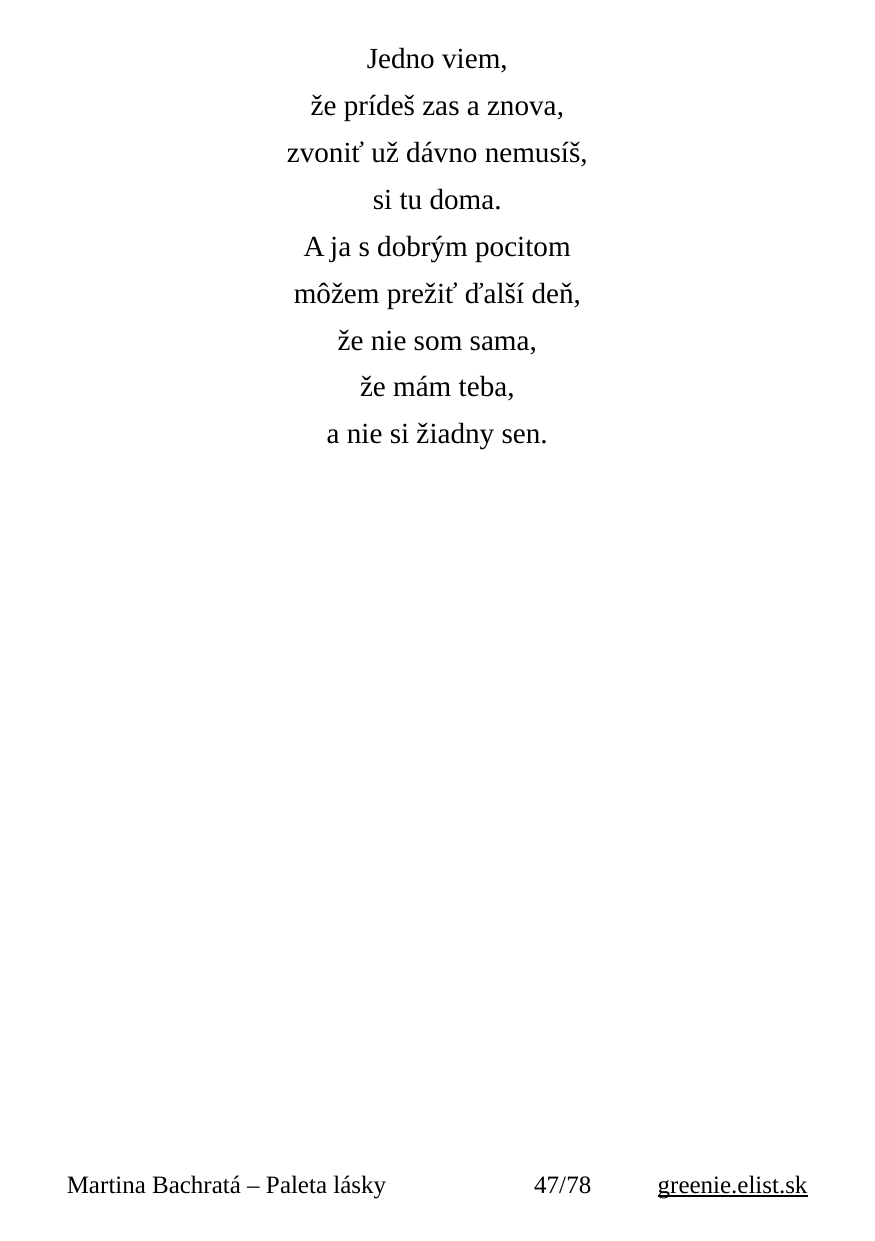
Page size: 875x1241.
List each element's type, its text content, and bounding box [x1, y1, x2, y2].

text že nie som sama, [41, 323, 833, 356]
text zvoniť už dávno nemusíš, [41, 135, 833, 169]
text si tu doma. [41, 182, 833, 216]
text že mám teba, [41, 369, 833, 403]
text a nie si žiadny sen. [41, 416, 833, 450]
text A ja s dobrým pocitom [41, 229, 833, 262]
text Jedno viem, [41, 41, 833, 75]
text že prídeš zas a znova, [41, 88, 833, 122]
text môžem prežiť ďalší deň, [41, 276, 833, 309]
